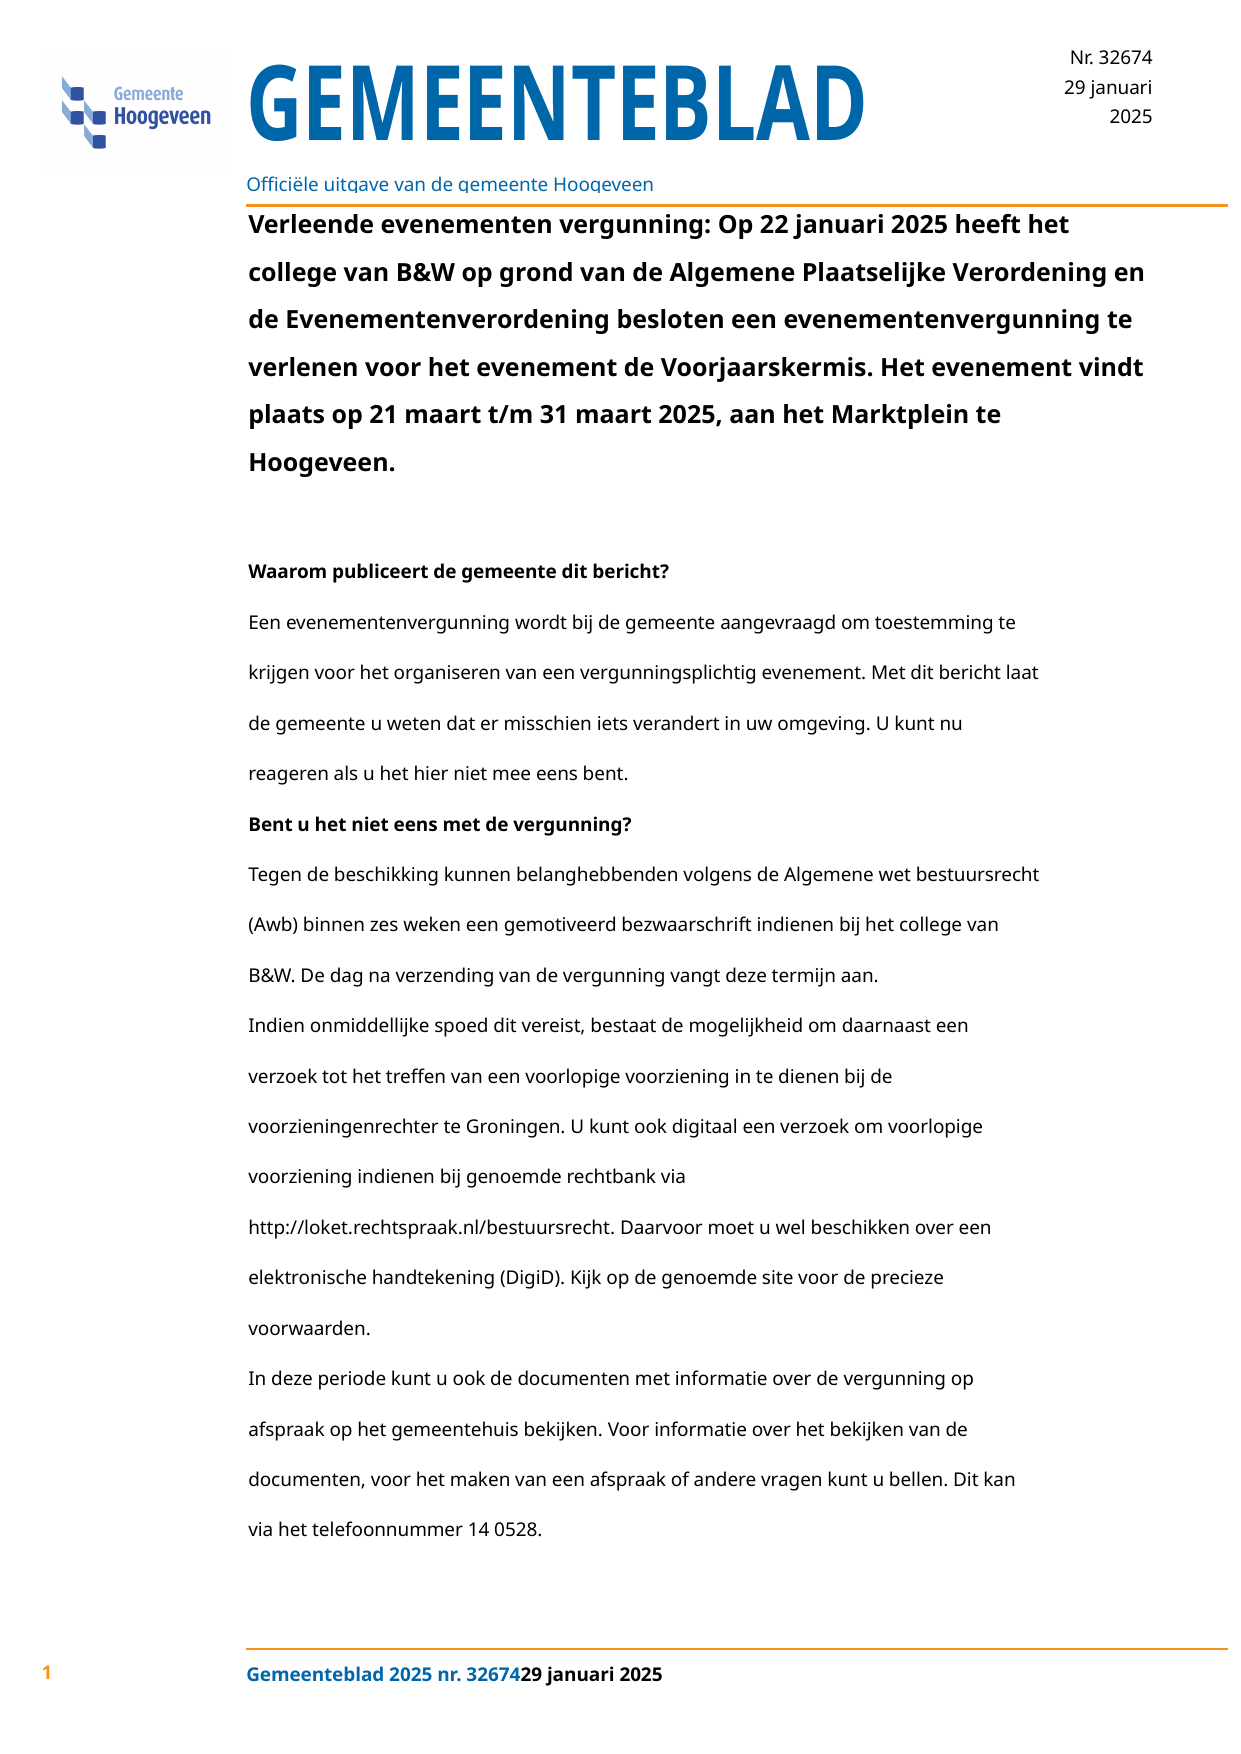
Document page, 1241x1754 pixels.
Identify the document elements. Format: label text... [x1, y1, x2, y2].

text (Awb) binnen zes weken een gemotiveerd bezwaarschrift indienen bij het college van [248, 912, 1152, 937]
text verzoek tot het treffen van een voorlopige voorziening in te dienen bij de [248, 1063, 1152, 1089]
text documenten, voor het maken van een afspraak of andere vragen kunt u bellen. Dit kan [248, 1466, 1152, 1492]
text http://loket.rechtspraak.nl/bestuursrecht. Daarvoor moet u wel beschikken over een [248, 1214, 1152, 1240]
text B&W. De dag na verzending van de vergunning vangt deze termijn aan. [248, 962, 1152, 988]
text de gemeente u weten dat er misschien iets verandert in uw omgeving. U kunt nu [248, 710, 1152, 736]
text voorwaarden. [248, 1315, 1152, 1341]
text voorzieningenrechter te Groningen. U kunt ook digitaal een verzoek om voorlopige [248, 1113, 1152, 1139]
text afspraak op het gemeentehuis bekijken. Voor informatie over het bekijken van de [248, 1416, 1152, 1442]
text Indien onmiddellijke spoed dit vereist, bestaat de mogelijkheid om daarnaast een [248, 1012, 1152, 1038]
text Verleende evenementen vergunning: Op 22 januari 2025 heeft het college van B&W op grond van de Algemene Plaatselijke Verordening en de Evenementenverordening besloten een evenementenvergunning te verlenen voor het evenement de Voorjaarskermis. Het evenement vindt plaats op 21 maart t/m 31 maart 2025, aan het Marktplein te Hoogeveen. [248, 207, 1152, 479]
text via het telefoonnummer 14 0528. [248, 1517, 1152, 1542]
text reageren als u het hier niet mee eens bent. [248, 760, 1152, 786]
picture [41, 47, 231, 172]
text In deze periode kunt u ook de documenten met informatie over de vergunning op [248, 1365, 1152, 1391]
text Bent u het niet eens met de vergunning? [248, 811, 1152, 837]
text elektronische handtekening (DigiD). Kijk op de genoemde site voor de precieze [248, 1264, 1152, 1290]
text krijgen voor het organiseren van een vergunningsplichtig evenement. Met dit bericht laat [248, 659, 1152, 685]
text Een evenementenvergunning wordt bij de gemeente aangevraagd om toestemming te [248, 609, 1152, 635]
text Tegen de beschikking kunnen belanghebbenden volgens de Algemene wet bestuursrecht [248, 861, 1152, 887]
text voorziening indienen bij genoemde rechtbank via [248, 1164, 1152, 1189]
text Waarom publiceert de gemeente dit bericht? [248, 559, 1152, 584]
